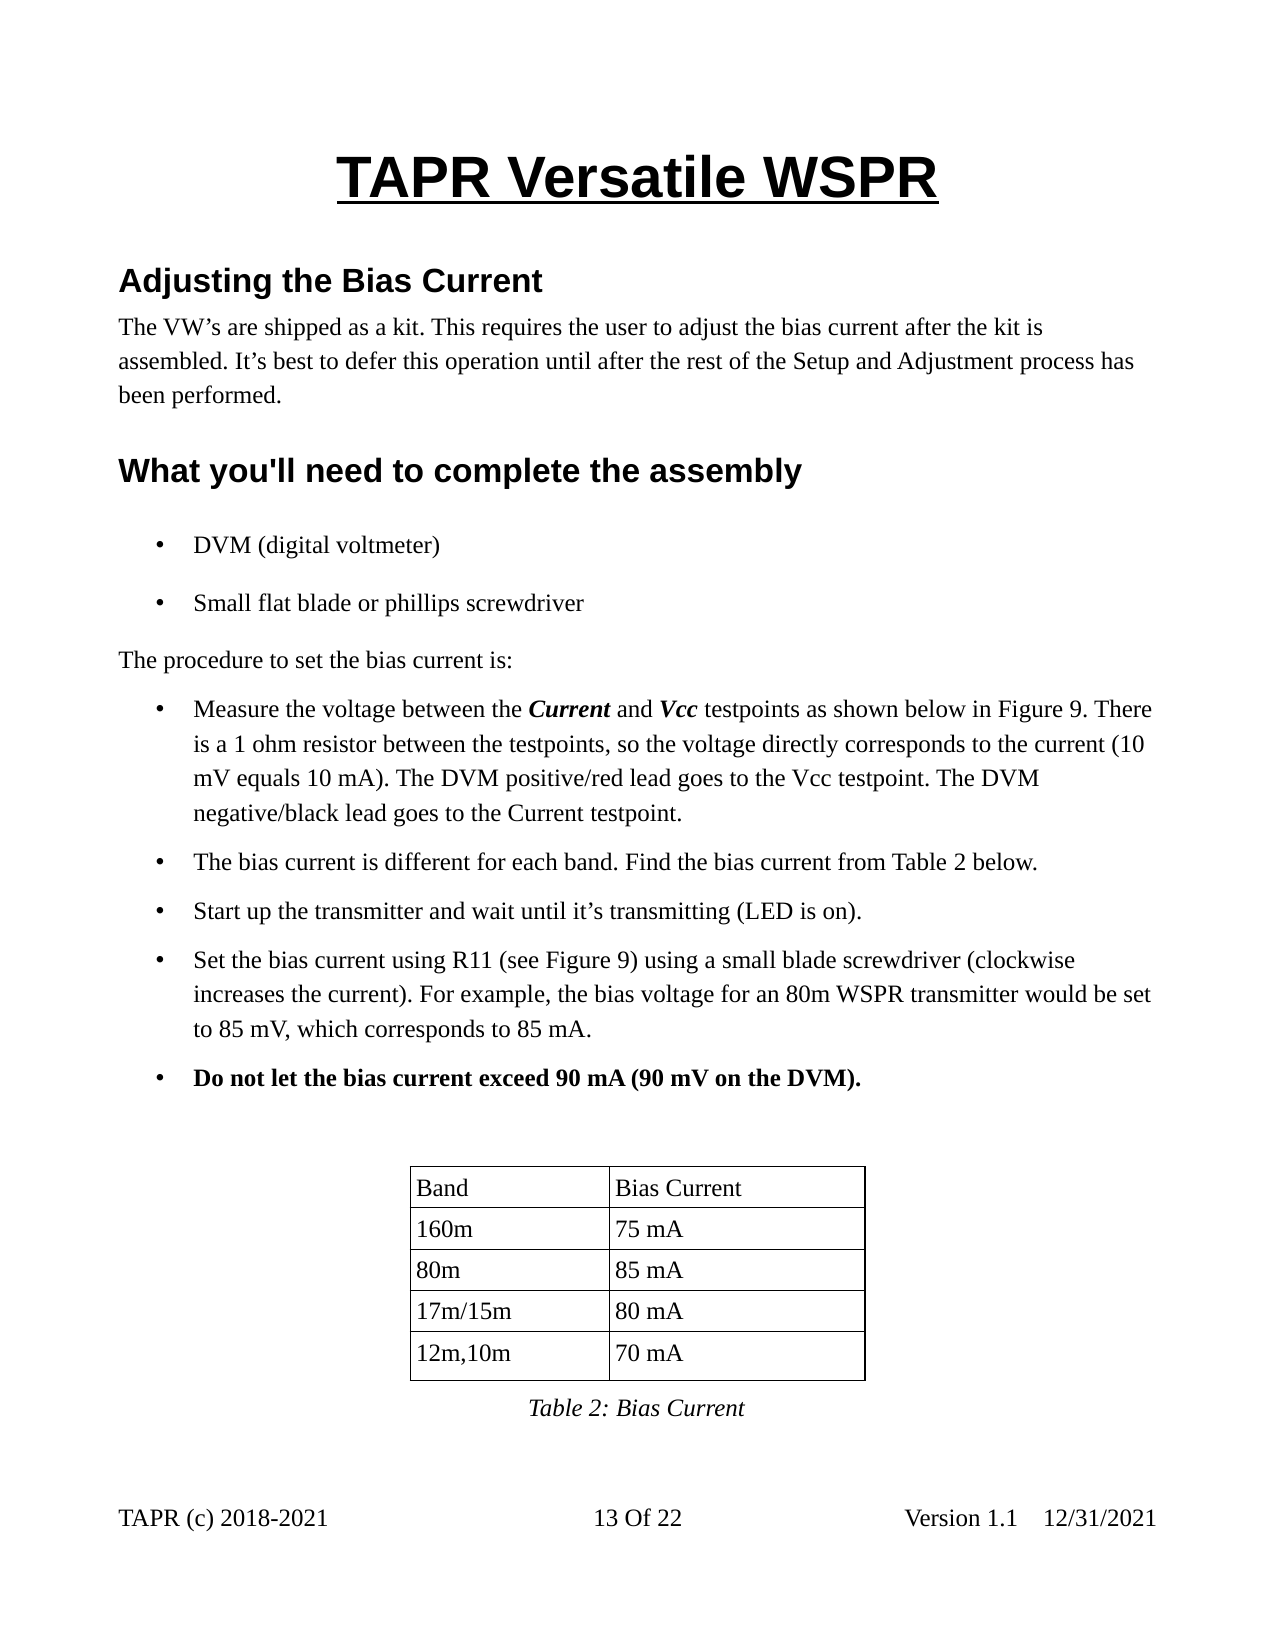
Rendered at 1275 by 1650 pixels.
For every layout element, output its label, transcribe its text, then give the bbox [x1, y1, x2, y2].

text Table 2: Bias Current [118, 1393, 1157, 1422]
table_header Bias Current [610, 1167, 864, 1207]
text The procedure to set the bias current is: [118, 645, 1157, 674]
table_cell 17m/15m [411, 1291, 609, 1331]
text The VW’s are shipped as a kit. This requires the user to adjust the bias current after the kit is assembled. It’s best to defer this operation until after the rest of the Setup and Adjustment process has been performed. [118, 312, 1157, 409]
table_cell 12m,10m [411, 1332, 609, 1380]
list DVM (digital voltmeter) [156, 530, 1157, 559]
table_cell 160m [411, 1208, 609, 1248]
list Do not let the bias current exceed 90 mA (90 mV on the DVM). [156, 1063, 1157, 1092]
list Set the bias current using R11 (see Figure 9) using a small blade screwdriver (clockwise increases the current). For example, the bias voltage for an 80m WSPR transmitter would be set to 85 mV, which corresponds to 85 mA. [156, 945, 1157, 1043]
table_header Band [411, 1167, 609, 1207]
table_cell 70 mA [610, 1332, 864, 1380]
table_cell 80m [411, 1250, 609, 1290]
subtitle What you'll need to complete the assembly [118, 451, 1157, 489]
subtitle Adjusting the Bias Current [118, 261, 1157, 299]
list Measure the voltage between the Current and Vcc testpoints as shown below in Figure 9. There is a 1 ohm resistor between the testpoints, so the voltage directly corresponds to the current (10 mV equals 10 mA). The DVM positive/red lead goes to the Vcc testpoint. The DVM negative/black lead goes to the Current testpoint. [156, 694, 1157, 827]
list Small flat blade or phillips screwdriver [156, 588, 1157, 617]
list The bias current is different for each band. Find the bias current from Table 2 below. [156, 847, 1157, 876]
list Start up the transmitter and wait until it’s transmitting (LED is on). [156, 896, 1157, 925]
table_cell 75 mA [610, 1208, 864, 1248]
table_cell 85 mA [610, 1250, 864, 1290]
table_cell 80 mA [610, 1291, 864, 1331]
